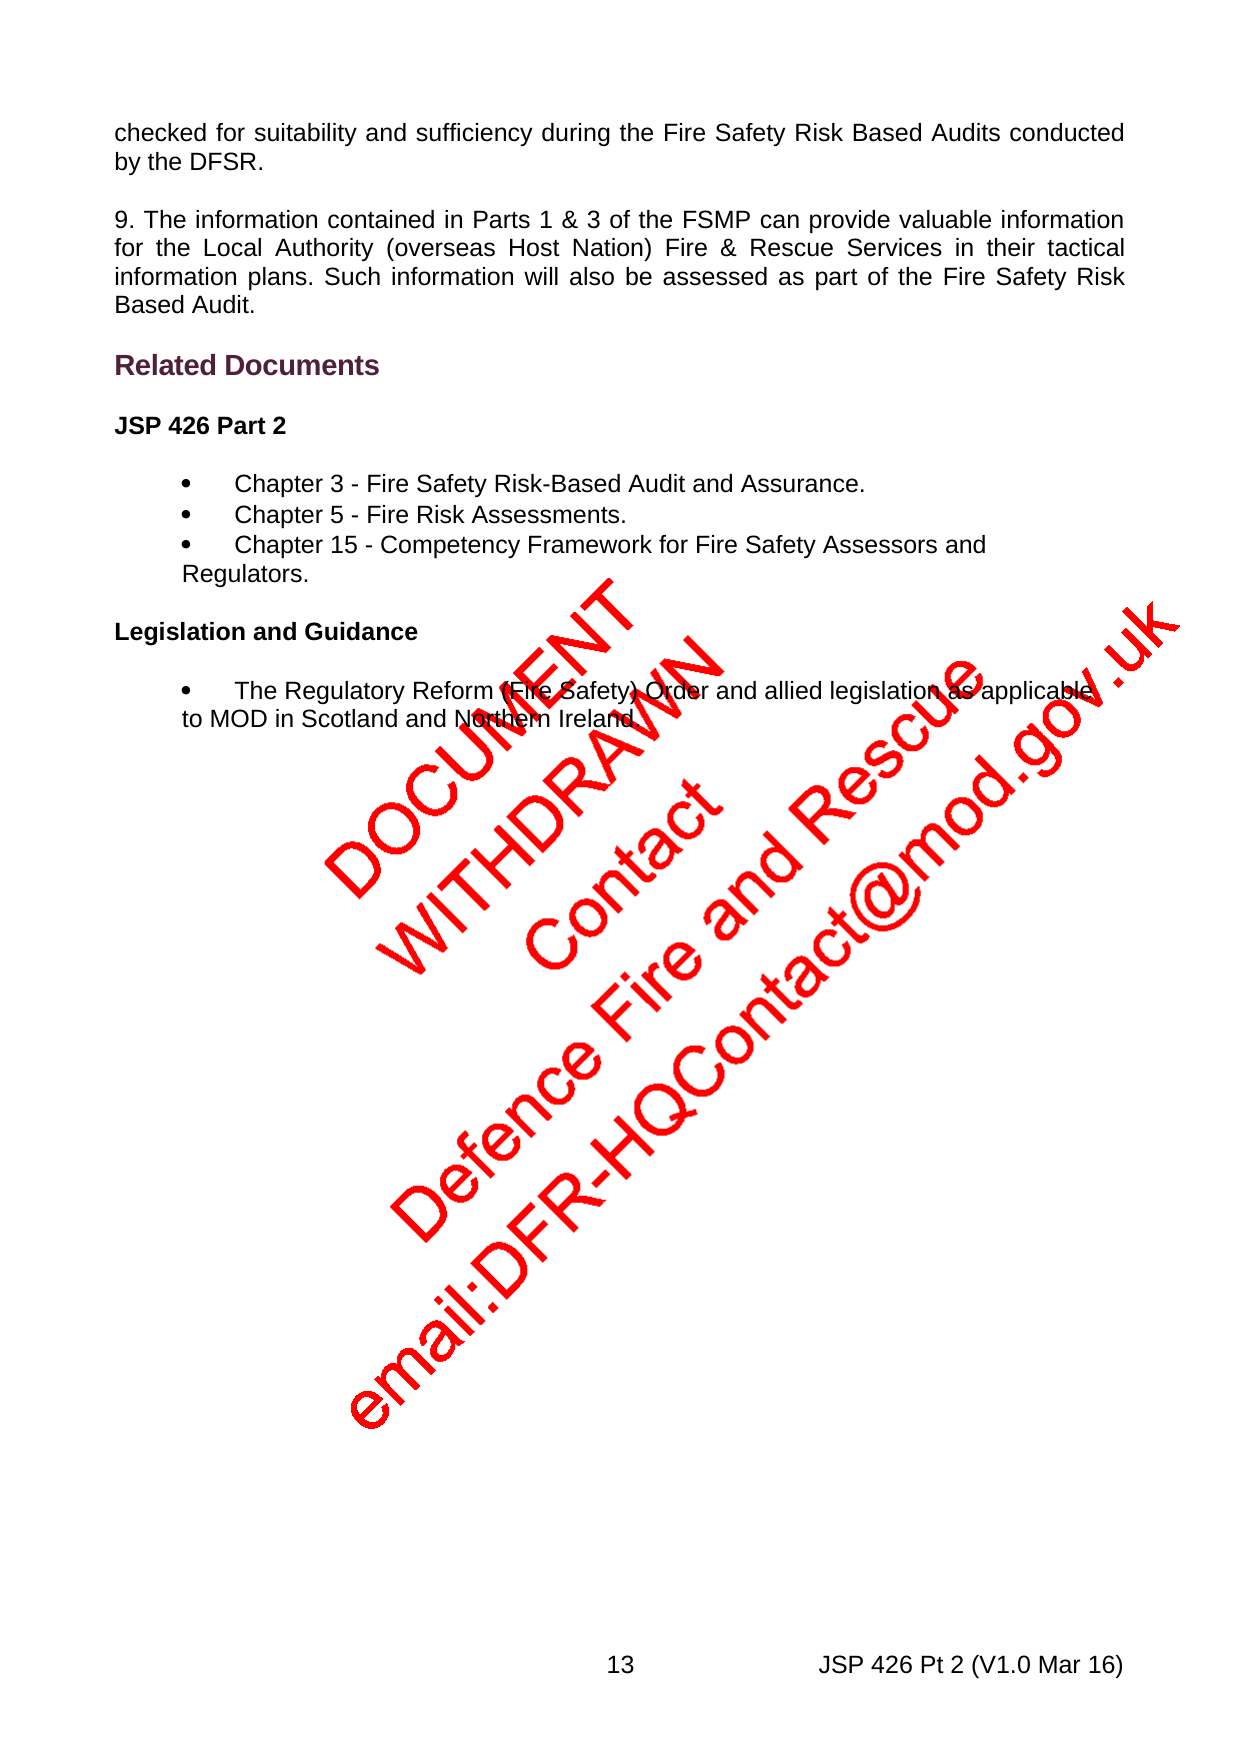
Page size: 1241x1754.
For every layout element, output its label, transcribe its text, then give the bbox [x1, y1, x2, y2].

text Legislation and Guidance [114, 618, 324, 646]
text 9. The information contained in Parts 1 & 3 of the FSMP can provide valuable information for the Local Authority (overseas Host Nation) Fire & Rescue Services in their tactical information plans. Such information will also be assessed as part of the Fire Safety Risk Based Audit. [114, 205, 1127, 320]
list Chapter 15 - Competency Framework for Fire Safety Assessors and Regulators. [182, 531, 992, 589]
list The Regulatory Reform (Fire Safety) Order and allied legislation as applicable to MOD in Scotland and Northern Ireland. [182, 677, 324, 734]
text Related Documents [114, 349, 1127, 382]
text checked for suitability and sufficiency during the Fire Safety Risk Based Audits conducted by the DFSR. [114, 118, 1127, 176]
list Chapter 5 - Fire Risk Assessments. [182, 499, 1127, 529]
text JSP 426 Part 2 [114, 411, 1127, 440]
text 13 JSP 426 Pt 2 (V1.0 Mar 16) [606, 1651, 1131, 1679]
list Chapter 3 - Fire Safety Risk-Based Audit and Assurance. [182, 468, 1127, 499]
